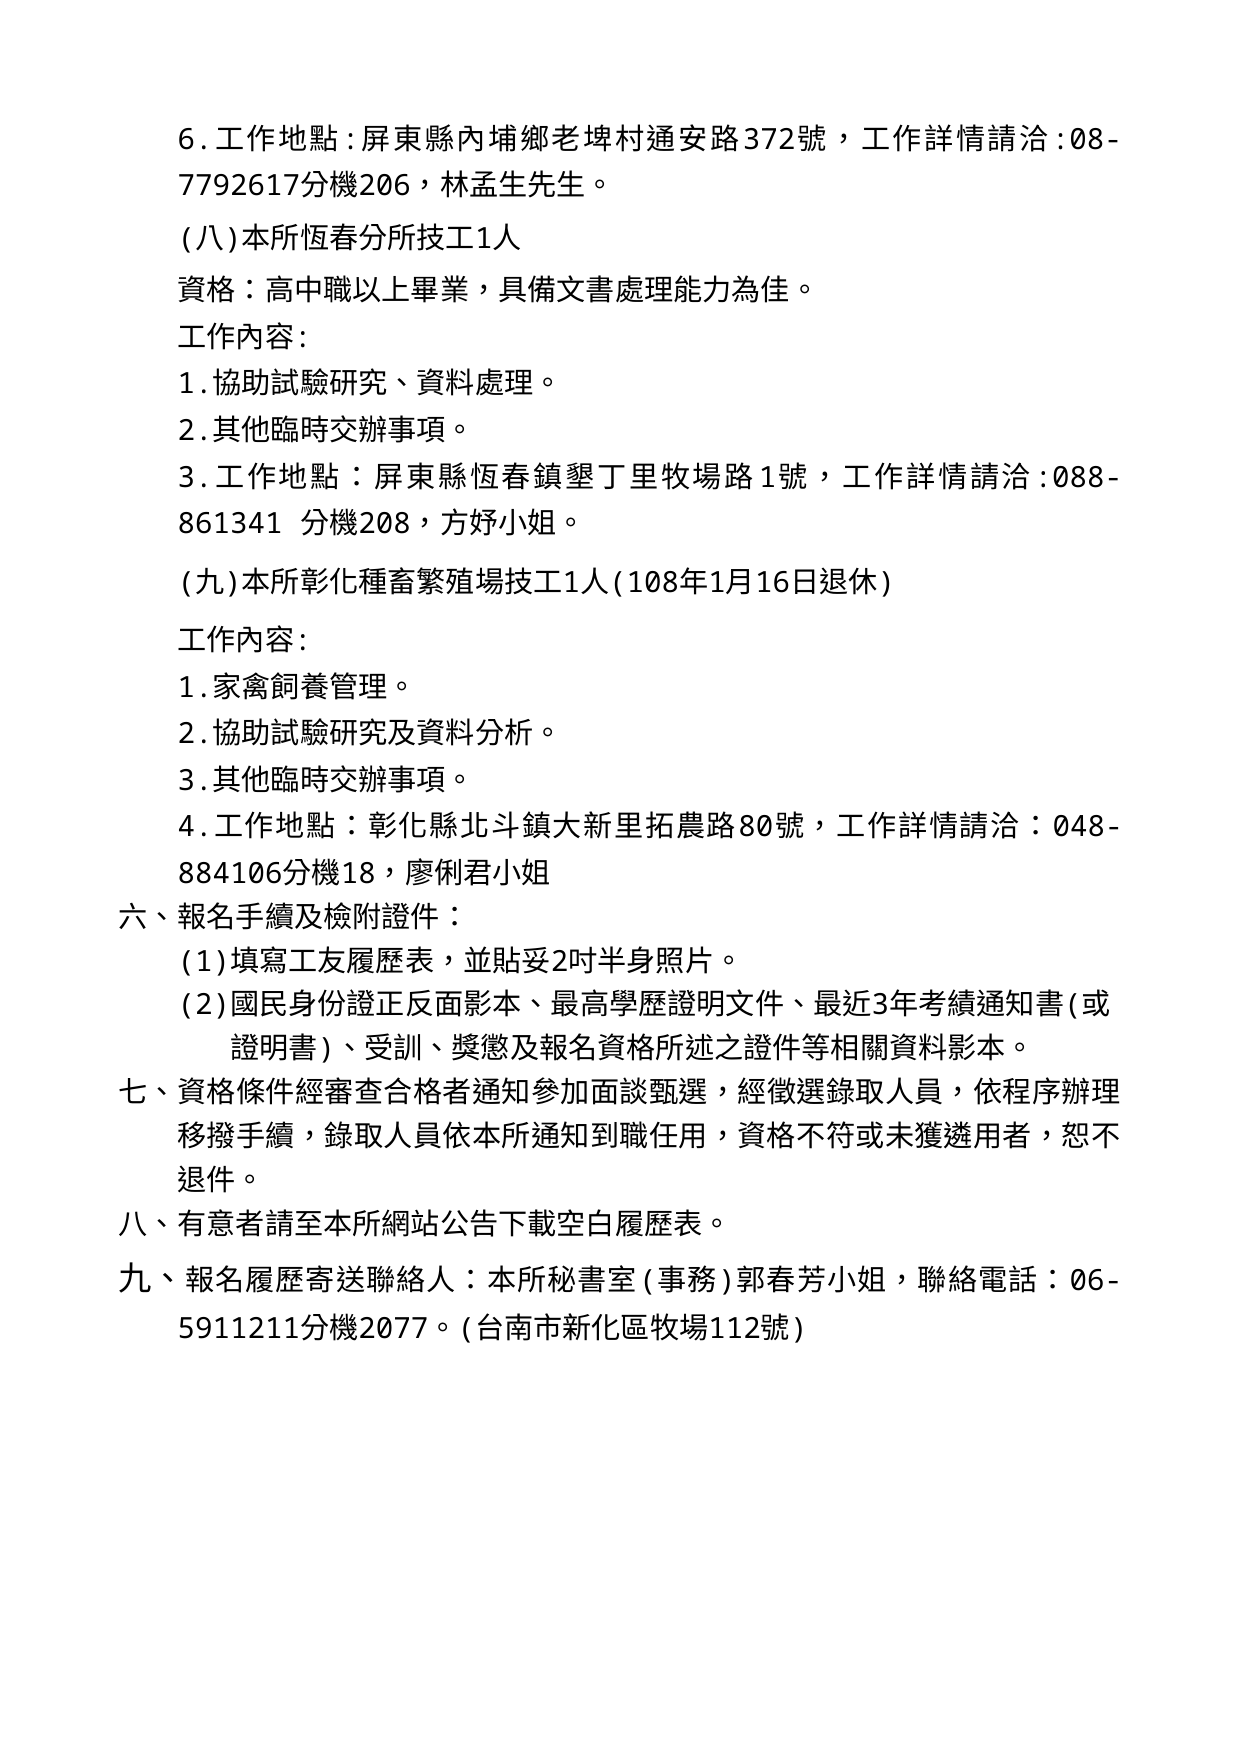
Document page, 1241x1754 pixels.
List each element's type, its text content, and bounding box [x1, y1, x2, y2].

list (九)本所彰化種畜繁殖場技工1人(108年1月16日退休) [118, 558, 1122, 601]
list 工作內容: [118, 617, 1122, 659]
list 資格：高中職以上畢業，具備文書處理能力為佳。 [118, 267, 1122, 309]
list 4.工作地點：彰化縣北斗鎮大新里拓農路80號，工作詳情請洽：048-884106分機18，廖俐君小姐 [118, 803, 1122, 892]
list (八)本所恆春分所技工1人 [118, 214, 1122, 257]
list 1.協助試驗研究、資料處理。 [118, 360, 1122, 402]
list 有意者請至本所網站公告下載空白履歷表。 [118, 1203, 1122, 1243]
list 1.家禽飼養管理。 [118, 663, 1122, 706]
list (1)填寫工友履歷表，並貼妥2吋半身照片。 [118, 940, 1122, 979]
list 工作內容: [118, 313, 1122, 356]
list 6.工作地點:屏東縣內埔鄉老埤村通安路372號，工作詳情請洽:08-7792617分機206，林孟生先生。 [118, 118, 1122, 204]
list 資格條件經審查合格者通知參加面談甄選，經徵選錄取人員，依程序辦理移撥手續，錄取人員依本所通知到職任用，資格不符或未獲遴用者，恕不退件。 [118, 1071, 1122, 1199]
list 3.其他臨時交辦事項。 [118, 756, 1122, 799]
list 報名履歷寄送聯絡人：本所秘書室(事務)郭春芳小姐，聯絡電話：06-5911211分機2077。(台南市新化區牧場112號) [118, 1255, 1122, 1347]
list 2.其他臨時交辦事項。 [118, 407, 1122, 449]
list (2)國民身份證正反面影本、最高學歷證明文件、最近3年考績通知書(或 [118, 984, 1122, 1023]
list 2.協助試驗研究及資料分析。 [118, 710, 1122, 752]
list 證明書)、受訓、獎懲及報名資格所述之證件等相關資料影本。 [118, 1027, 1122, 1067]
list 報名手續及檢附證件： [118, 896, 1122, 936]
list 3.工作地點：屏東縣恆春鎮墾丁里牧場路1號，工作詳情請洽:088-861341 分機208，方妤小姐。 [118, 453, 1122, 542]
